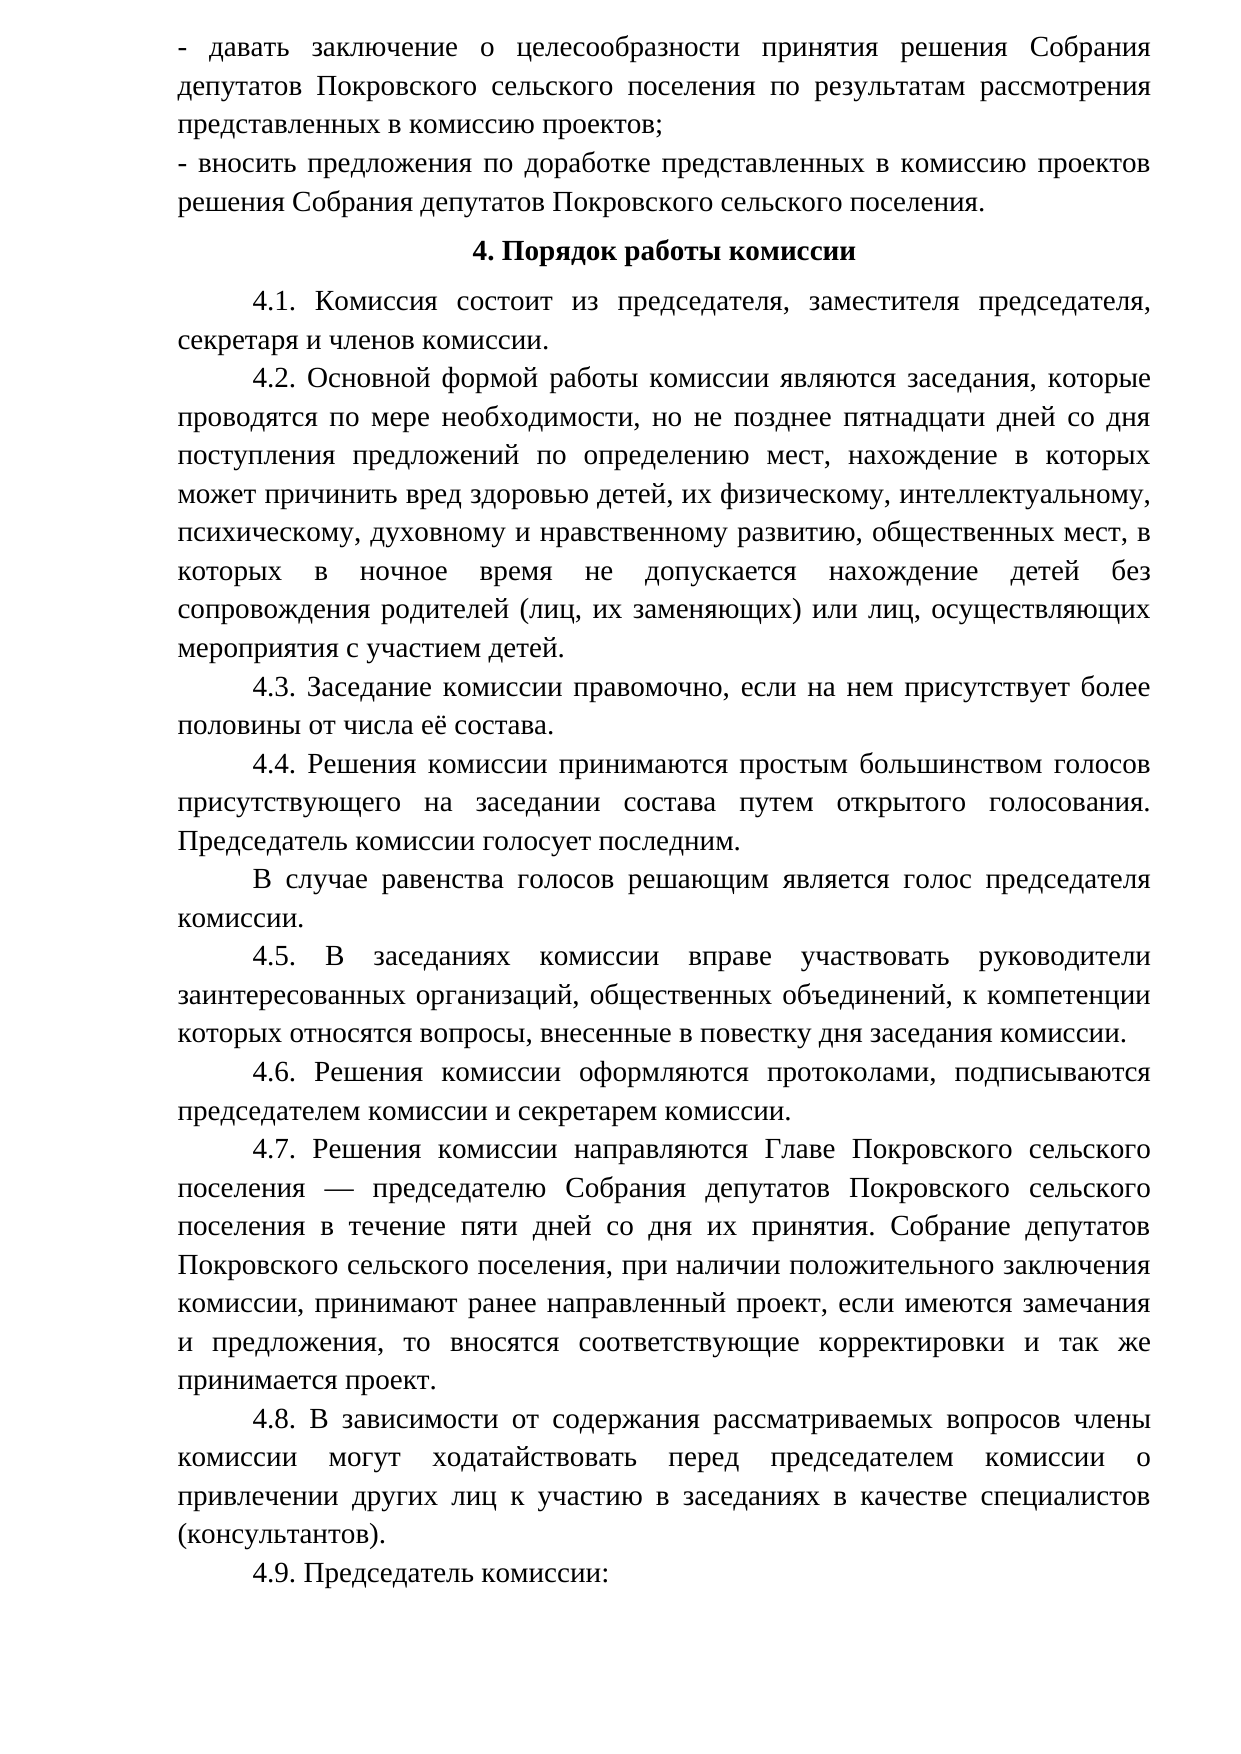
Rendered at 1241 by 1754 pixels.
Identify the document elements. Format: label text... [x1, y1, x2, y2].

subtitle 4. Порядок работы комиссии [177, 233, 1152, 267]
text - вносить предложения по доработке представленных в комиссию проектов решения Собрания депутатов Покровского сельского поселения. [177, 145, 1152, 217]
text 4.8. В зависимости от содержания рассматриваемых вопросов члены комиссии могут ходатайствовать перед председателем комиссии о привлечении других лиц к участию в заседаниях в качестве специалистов (консультантов). [177, 1401, 1152, 1550]
text 4.1. Комиссия состоит из председателя, заместителя председателя, секретаря и членов комиссии. [177, 283, 1152, 355]
text 4.2. Основной формой работы комиссии являются заседания, которые проводятся по мере необходимости, но не позднее пятнадцати дней со дня поступления предложений по определению мест, нахождение в которых может причинить вред здоровью детей, их физическому, интеллектуальному, психическому, духовному и нравственному развитию, общественных мест, в которых в ночное время не допускается нахождение детей без сопровождения родителей (лиц, их заменяющих) или лиц, осуществляющих мероприятия с участием детей. [177, 360, 1152, 664]
text 4.5. В заседаниях комиссии вправе участвовать руководители заинтересованных организаций, общественных объединений, к компетенции которых относятся вопросы, внесенные в повестку дня заседания комиссии. [177, 938, 1152, 1049]
text 4.6. Решения комиссии оформляются протоколами, подписываются председателем комиссии и секретарем комиссии. [177, 1054, 1152, 1126]
text 4.3. Заседание комиссии правомочно, если на нем присутствует более половины от числа её состава. [177, 669, 1152, 741]
text 4.9. Председатель комиссии: [177, 1555, 1152, 1589]
text - давать заключение о целесообразности принятия решения Собрания депутатов Покровского сельского поселения по результатам рассмотрения представленных в комиссию проектов; [177, 29, 1152, 140]
text 4.4. Решения комиссии принимаются простым большинством голосов присутствующего на заседании состава путем открытого голосования. Председатель комиссии голосует последним. [177, 746, 1152, 856]
text 4.7. Решения комиссии направляются Главе Покровского сельского поселения — председателю Собрания депутатов Покровского сельского поселения в течение пяти дней со дня их принятия. Собрание депутатов Покровского сельского поселения, при наличии положительного заключения комиссии, принимают ранее направленный проект, если имеются замечания и предложения, то вносятся соответствующие корректировки и так же принимается проект. [177, 1131, 1152, 1396]
text В случае равенства голосов решающим является голос председателя комиссии. [177, 861, 1152, 933]
